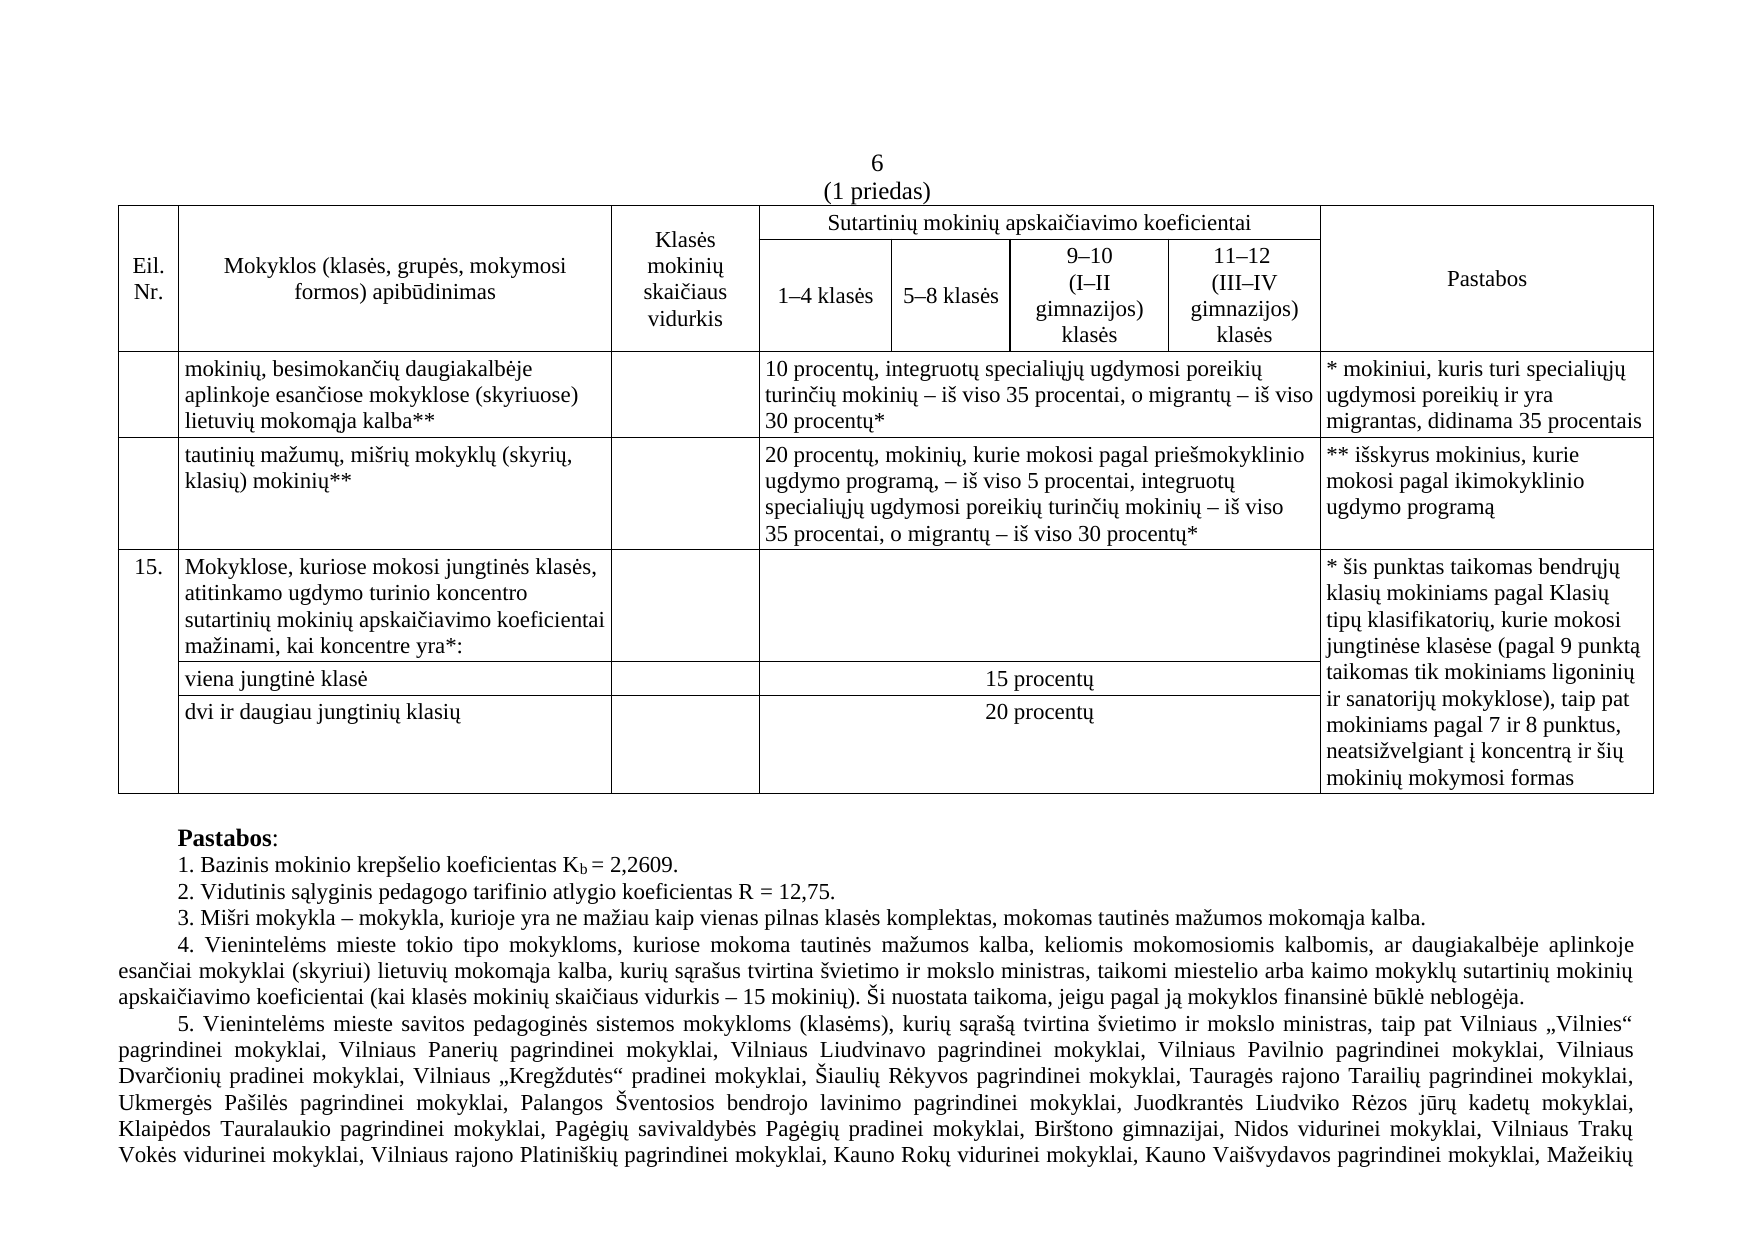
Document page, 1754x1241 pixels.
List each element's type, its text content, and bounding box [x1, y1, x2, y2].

table_header Sutartinių mokinių apskaičiavimo koeficientai [760, 206, 1320, 238]
table_cell 10 procentų, integruotų specialiųjų ugdymosi poreikių turinčių mokinių – iš viso 35 procentai, o migrantų – iš viso 30 procentų* [760, 352, 1320, 437]
text 3. Mišri mokykla – mokykla, kurioje yra ne mažiau kaip vienas pilnas klasės komplektas, mokomas tautinės mažumos mokomąja kalba. [118, 904, 1636, 931]
table_cell 9–10 (I–II gimnazijos) klasės [1011, 240, 1168, 351]
text Pastabos: [118, 823, 1636, 852]
table_cell 15. [119, 550, 178, 793]
text 4. Vienintelėms mieste tokio tipo mokykloms, kuriose mokoma tautinės mažumos kalba, keliomis mokomosiomis kalbomis, ar daugiakalbėje aplinkoje esančiai mokyklai (skyriui) lietuvių mokomąja kalba, kurių sąrašus tvirtina švietimo ir mokslo ministras, taikomi miestelio arba kaimo mokyklų sutartinių mokinių apskaičiavimo koeficientai (kai klasės mokinių skaičiaus vidurkis – 15 mokinių). Ši nuostata taikoma, jeigu pagal ją mokyklos finansinė būklė neblogėja. [118, 931, 1636, 1010]
table_cell * mokiniui, kuris turi specialiųjų ugdymosi poreikių ir yra migrantas, didinama 35 procentais [1321, 352, 1653, 437]
text 1. Bazinis mokinio krepšelio koeficientas Kb = 2,2609. [118, 852, 1636, 878]
table_cell [612, 696, 759, 793]
table_cell [760, 550, 1320, 661]
table_cell Mokyklose, kuriose mokosi jungtinės klasės, atitinkamo ugdymo turinio koncentro sutartinių mokinių apskaičiavimo koeficientai mažinami, kai koncentre yra*: [179, 550, 611, 661]
table_cell 15 procentų [760, 662, 1320, 694]
text 2. Vidutinis sąlyginis pedagogo tarifinio atlygio koeficientas R = 12,75. [118, 878, 1636, 904]
table_cell [612, 352, 759, 437]
table_cell * šis punktas taikomas bendrųjų klasių mokiniams pagal Klasių tipų klasifikatorių, kurie mokosi jungtinėse klasėse (pagal 9 punktą taikomas tik mokiniams ligoninių ir sanatorijų mokyklose), taip pat mokiniams pagal 7 ir 8 punktus, neatsižvelgiant į koncentrą ir šių mokinių mokymosi formas [1321, 550, 1653, 793]
table_cell 1–4 klasės [760, 240, 891, 351]
table_cell [119, 438, 178, 549]
table_cell 20 procentų [760, 696, 1320, 793]
table_cell 5–8 klasės [892, 240, 1009, 351]
text 5. Vienintelėms mieste savitos pedagoginės sistemos mokykloms (klasėms), kurių sąrašą tvirtina švietimo ir mokslo ministras, taip pat Vilniaus „Vilnies“ pagrindinei mokyklai, Vilniaus Panerių pagrindinei mokyklai, Vilniaus Liudvinavo pagrindinei mokyklai, Vilniaus Pavilnio pagrindinei mokyklai, Vilniaus Dvarčionių pradinei mokyklai, Vilniaus „Kregždutės“ pradinei mokyklai, Šiaulių Rėkyvos pagrindinei mokyklai, Tauragės rajono Tarailių pagrindinei mokyklai, Ukmergės Pašilės pagrindinei mokyklai, Palangos Šventosios bendrojo lavinimo pagrindinei mokyklai, Juodkrantės Liudviko Rėzos jūrų kadetų mokyklai, Klaipėdos Tauralaukio pagrindinei mokyklai, Pagėgių savivaldybės Pagėgių pradinei mokyklai, Birštono gimnazijai, Nidos vidurinei mokyklai, Vilniaus Trakų Vokės vidurinei mokyklai, Vilniaus rajono Platiniškių pagrindinei mokyklai, Kauno Rokų vidurinei mokyklai, Kauno Vaišvydavos pagrindinei mokyklai, Mažeikių [118, 1010, 1636, 1168]
table_cell mokinių, besimokančių daugiakalbėje aplinkoje esančiose mokyklose (skyriuose) lietuvių mokomąja kalba** [179, 352, 611, 437]
table_header Eil. Nr. [119, 206, 178, 351]
table_cell 11–12 (III–IV gimnazijos) klasės [1169, 240, 1320, 351]
table_cell viena jungtinė klasė [179, 662, 611, 694]
table_header Mokyklos (klasės, grupės, mokymosi formos) apibūdinimas [179, 206, 611, 351]
table_cell [119, 352, 178, 437]
table_cell [612, 550, 759, 661]
table_cell ** išskyrus mokinius, kurie mokosi pagal ikimokyklinio ugdymo programą [1321, 438, 1653, 549]
table_cell 20 procentų, mokinių, kurie mokosi pagal priešmokyklinio ugdymo programą, – iš viso 5 procentai, integruotų specialiųjų ugdymosi poreikių turinčių mokinių – iš viso 35 procentai, o migrantų – iš viso 30 procentų* [760, 438, 1320, 549]
table_cell dvi ir daugiau jungtinių klasių [179, 696, 611, 793]
table_cell [612, 662, 759, 694]
table_header Klasės mokinių skaičiaus vidurkis [612, 206, 759, 351]
table_cell tautinių mažumų, mišrių mokyklų (skyrių, klasių) mokinių** [179, 438, 611, 549]
table_header Pastabos [1321, 206, 1653, 351]
table_cell [612, 438, 759, 549]
